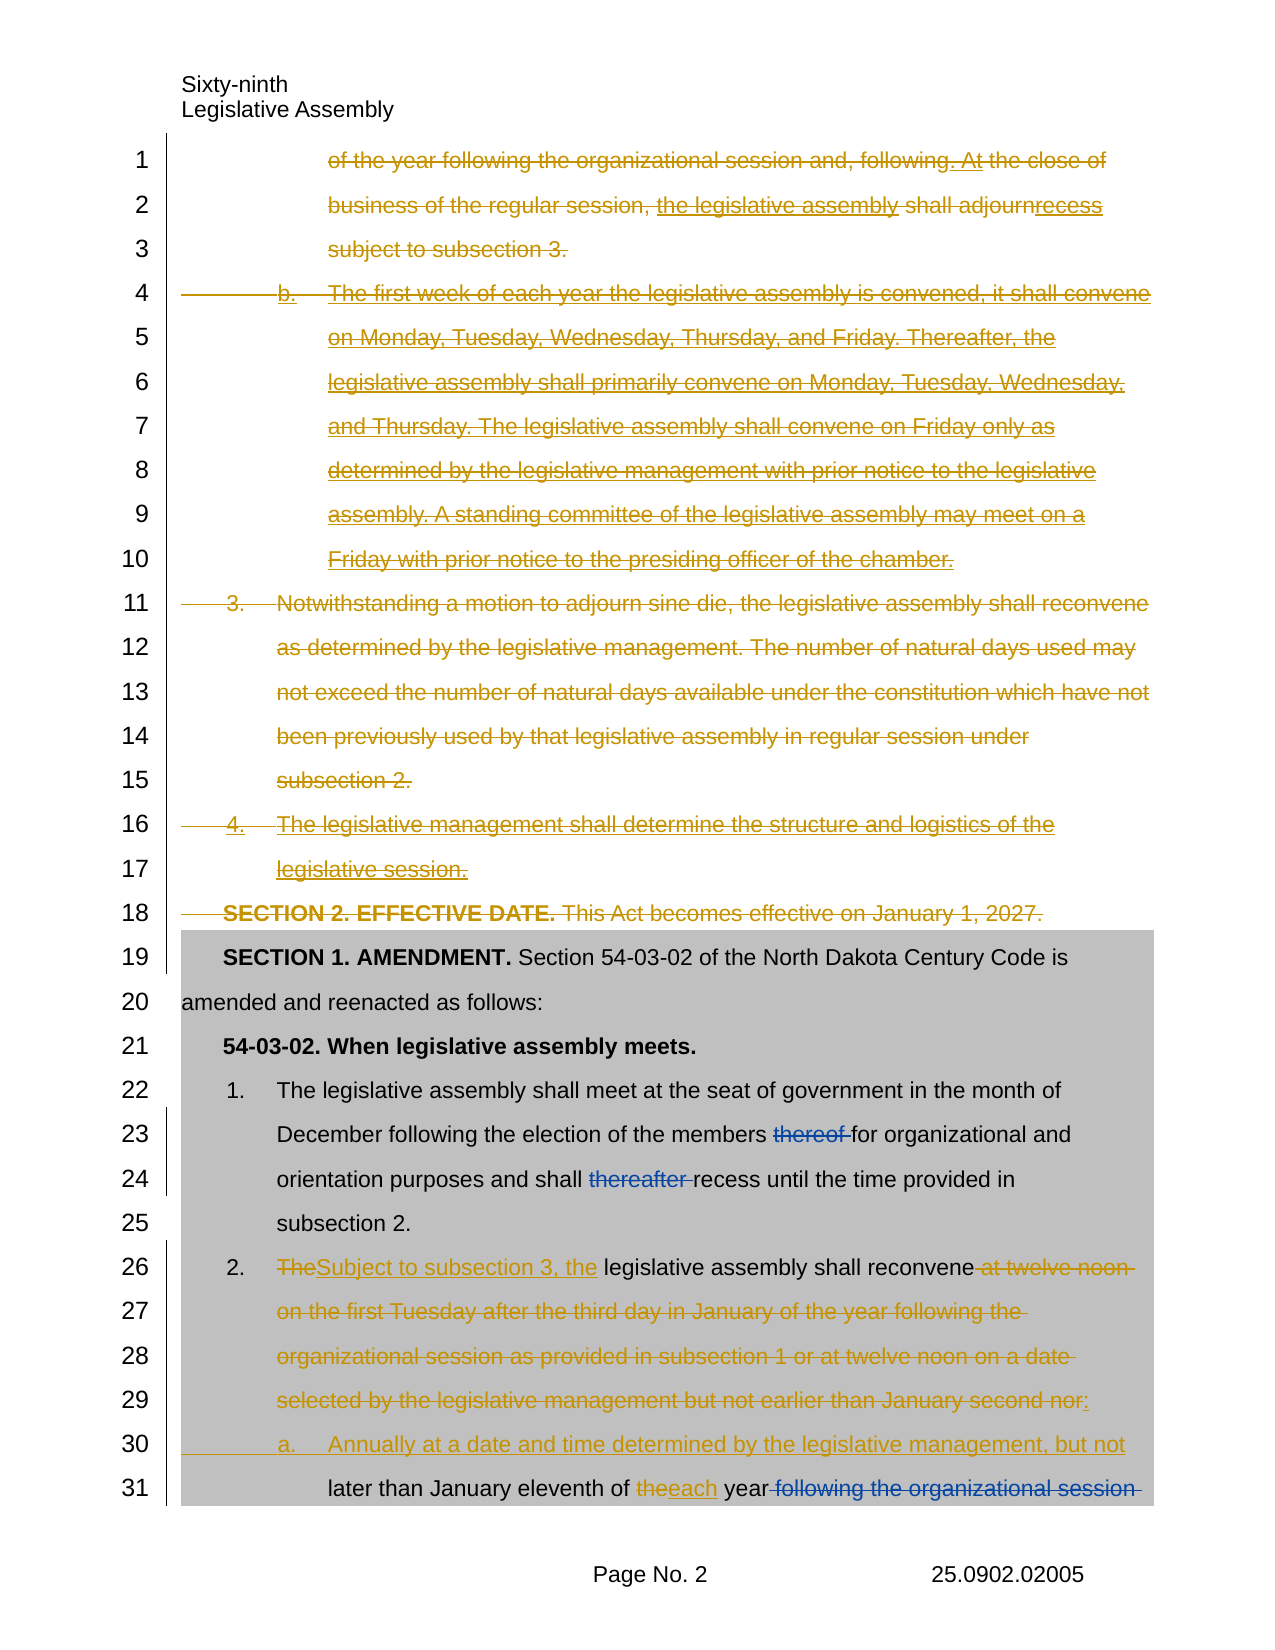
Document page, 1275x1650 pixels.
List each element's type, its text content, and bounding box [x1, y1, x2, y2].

subtitle 54‑03‑02. When legislative assembly meets. [181, 1019, 1154, 1063]
text SECTION 1. AMENDMENT. Section 54‑03‑02 of the North Dakota Century Code is amended and reenacted as follows: [181, 930, 1154, 1019]
text a. Annually at a date and time determined by the legislative management, but not later than January eleventh of each year. [181, 1417, 1154, 1506]
text 1. The legislative assembly shall meet at the seat of government in the month of December following the election of the members for organizational and orientation purposes and shall recess until the time provided in subsection 2. [181, 1063, 1154, 1240]
text 2. Subject to subsection 3, the legislative assembly shall reconvene: [181, 1240, 1154, 1417]
